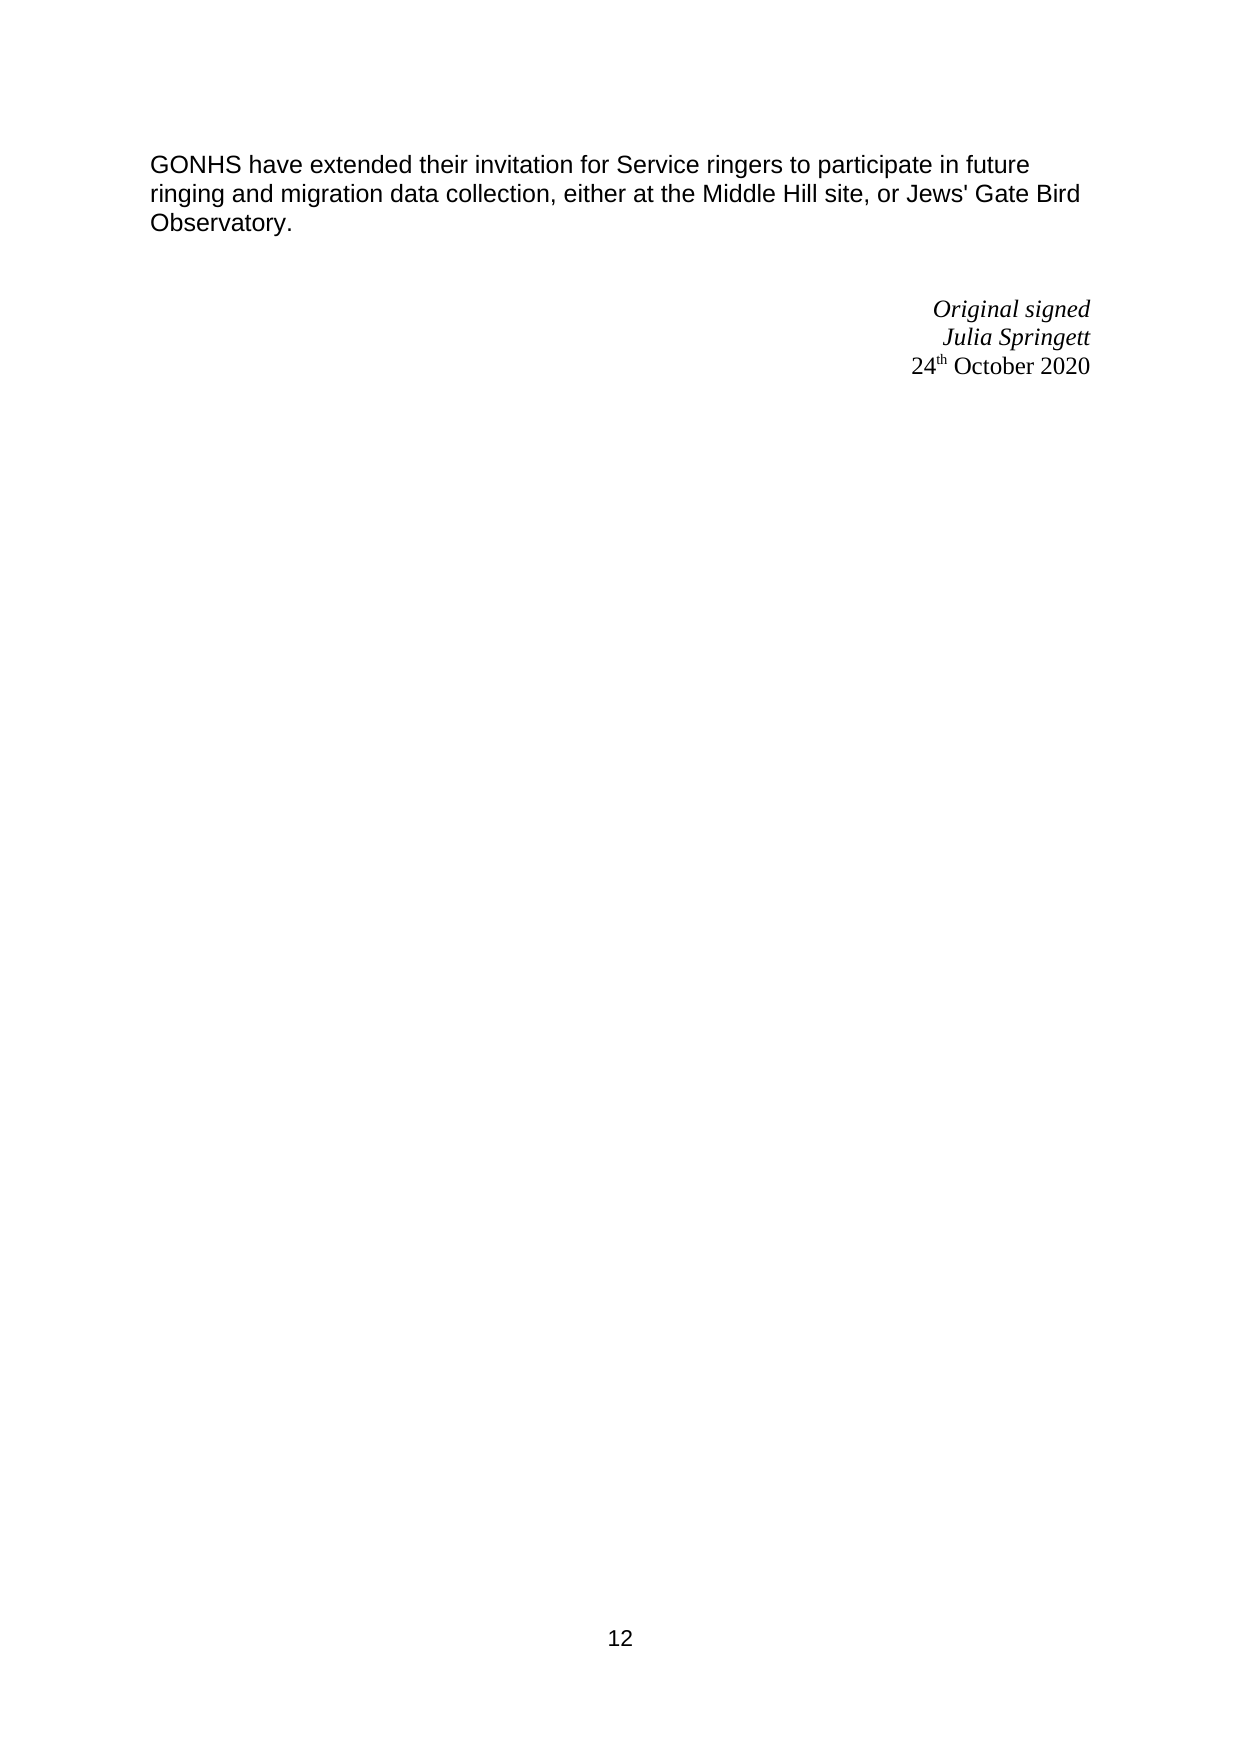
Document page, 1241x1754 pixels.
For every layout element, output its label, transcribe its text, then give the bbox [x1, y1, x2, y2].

text 24th October 2020 [150, 351, 1090, 380]
text Original signed [150, 294, 1090, 322]
text Julia Springett [150, 322, 1090, 351]
text GONHS have extended their invitation for Service ringers to participate in future ringing and migration data collection, either at the Middle Hill site, or Jews' Gate Bird Observatory. [150, 150, 1090, 236]
